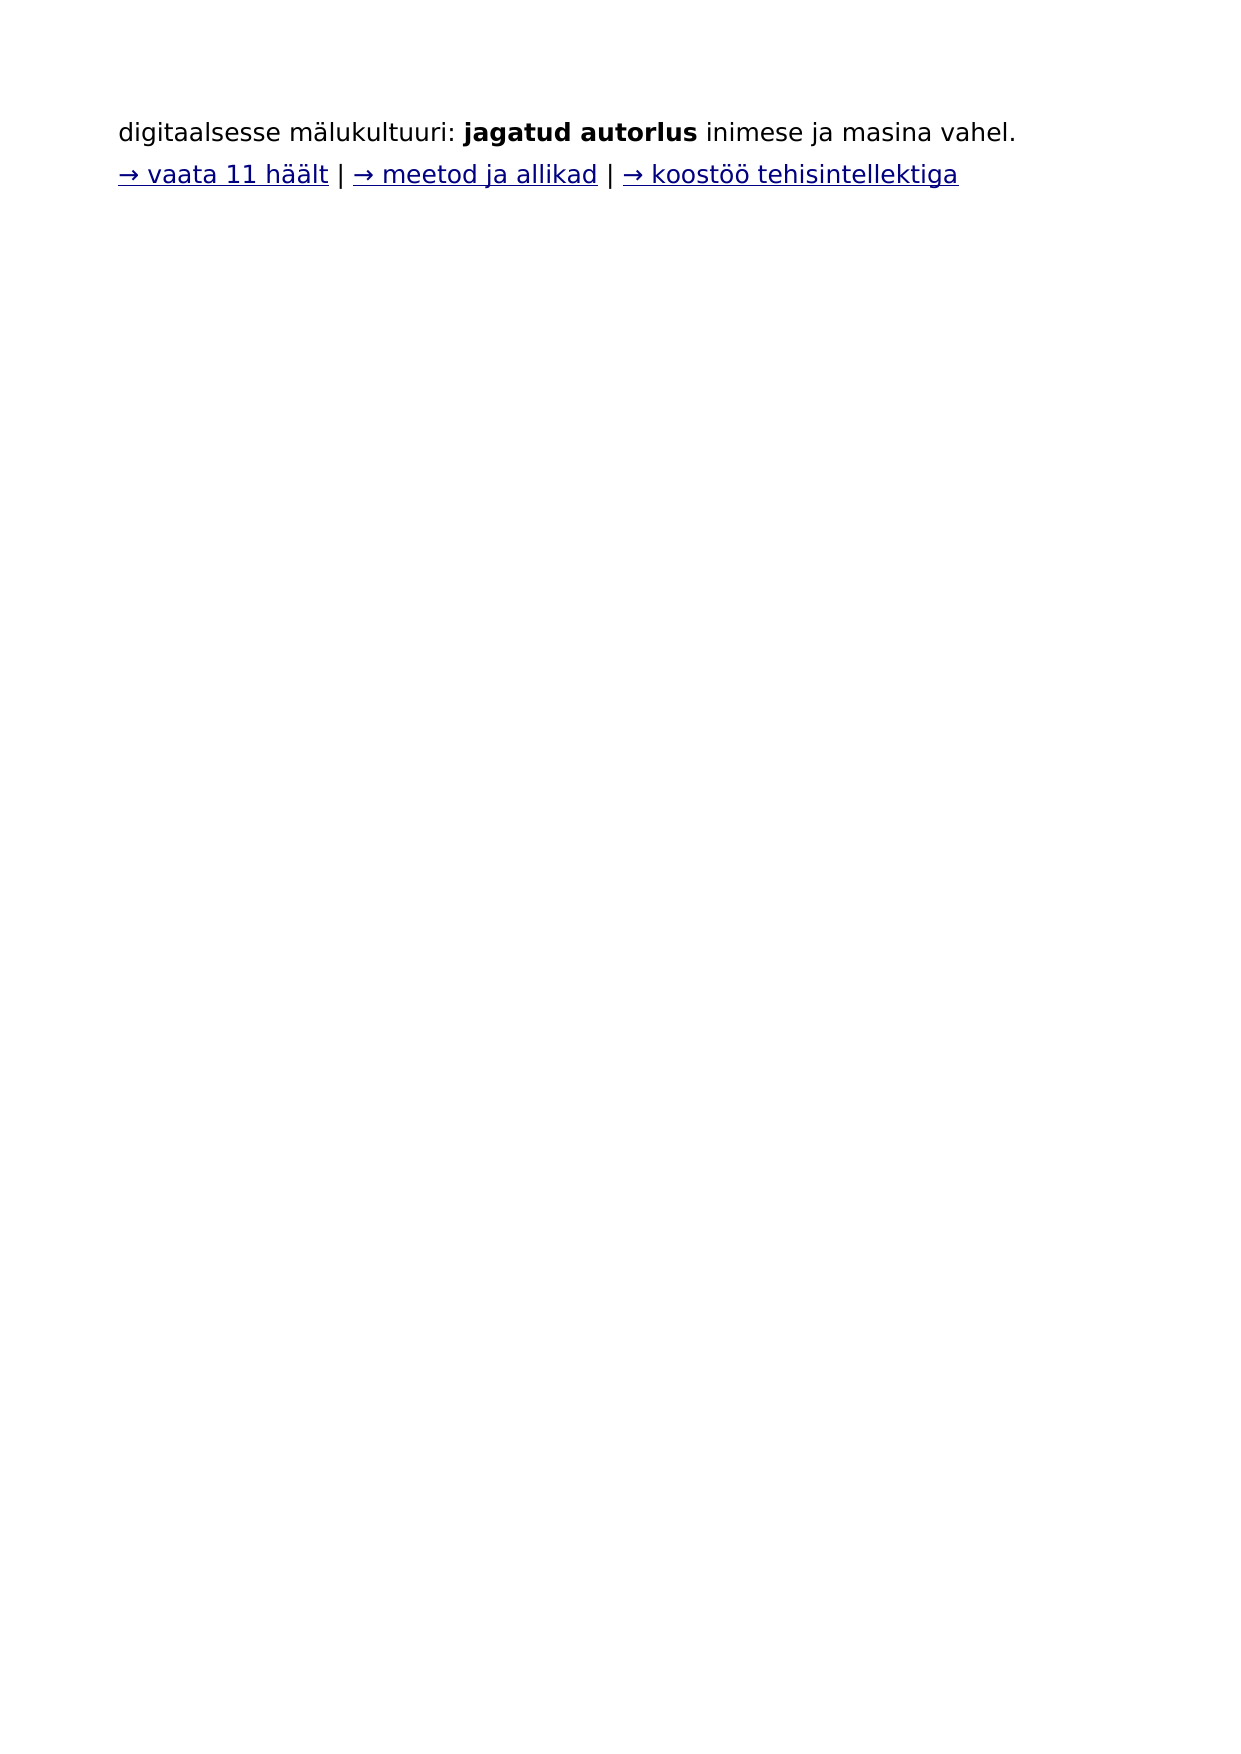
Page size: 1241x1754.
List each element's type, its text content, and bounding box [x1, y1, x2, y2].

text → vaata 11 häält | → meetod ja allikad | → koostöö tehisintellektiga [118, 160, 1122, 189]
text digitaalsesse mälukultuuri: jagatud autorlus inimese ja masina vahel. [118, 118, 1122, 147]
